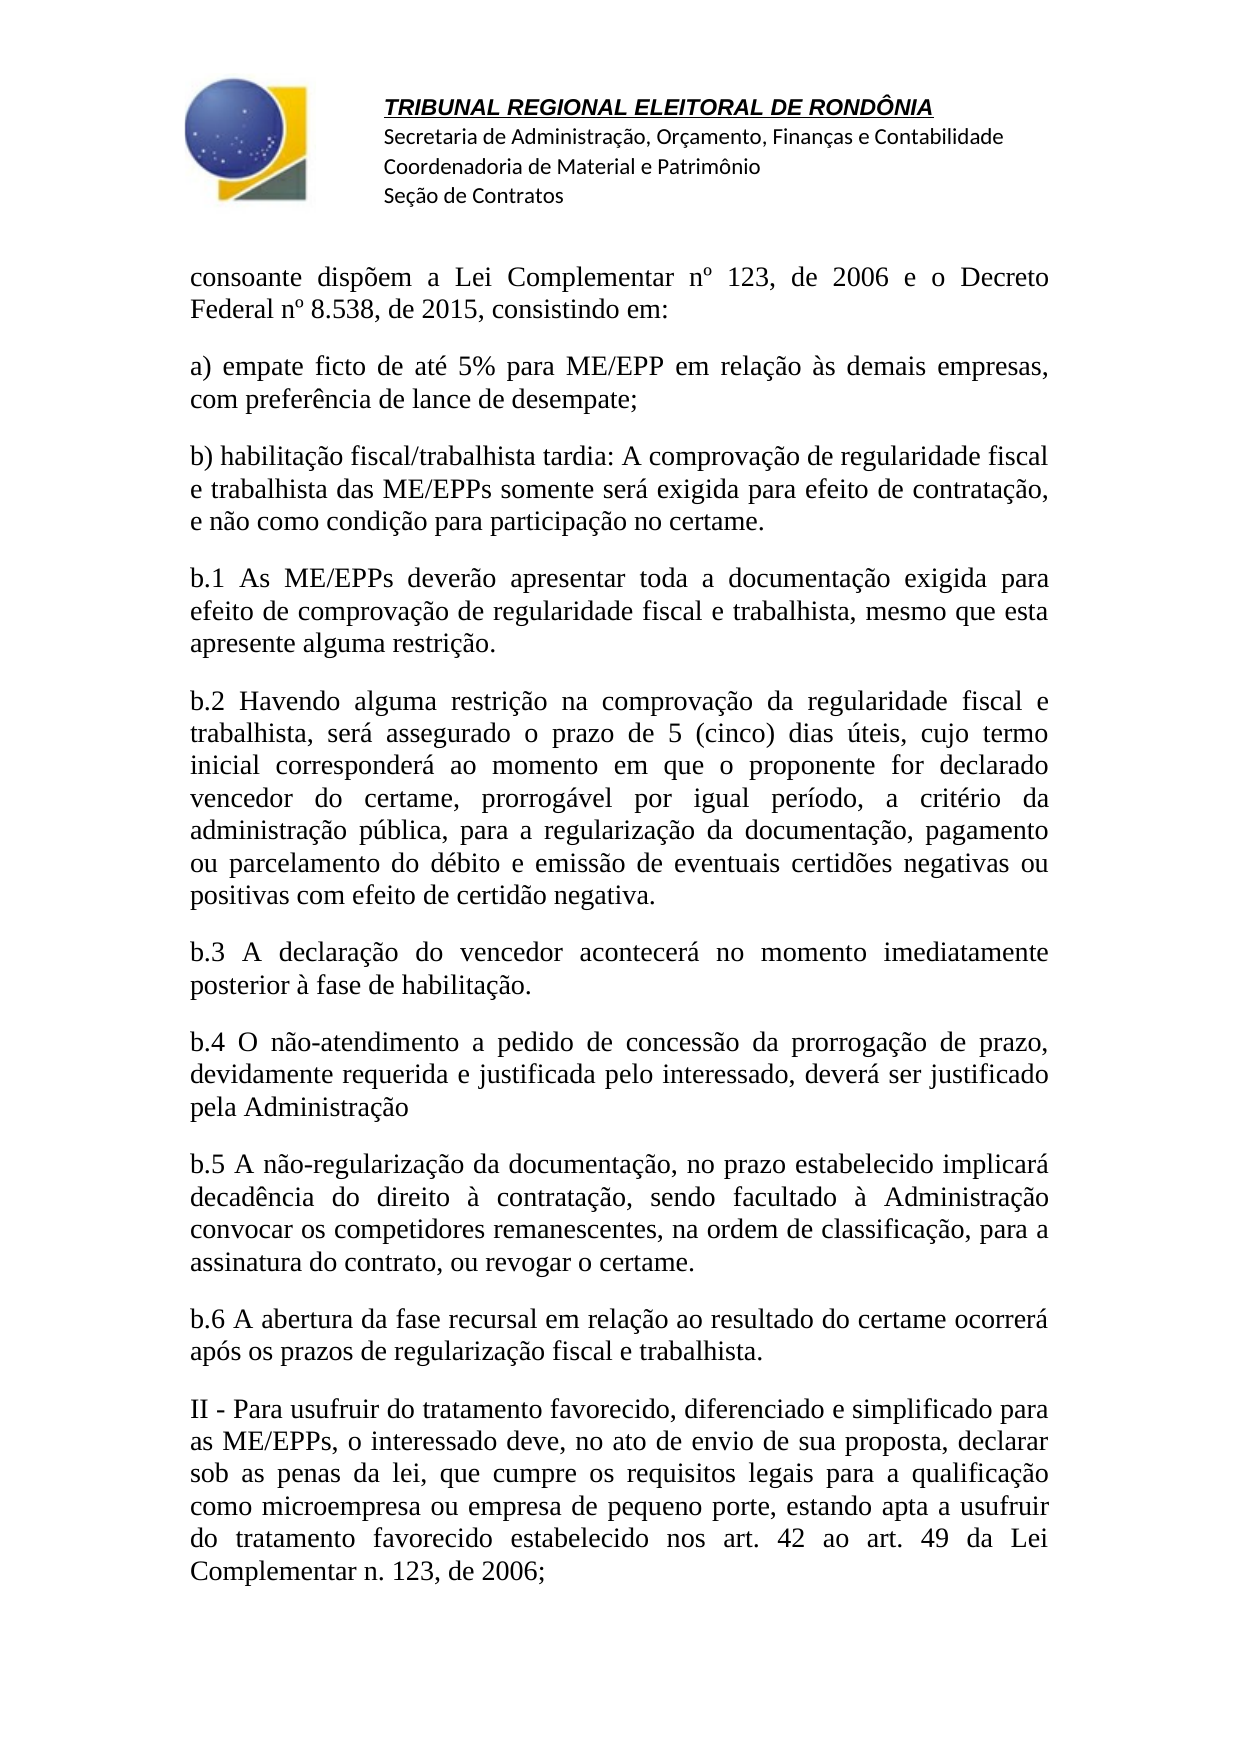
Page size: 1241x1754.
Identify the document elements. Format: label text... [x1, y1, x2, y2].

text b.6 A abertura da fase recursal em relação ao resultado do certame ocorrerá após os prazos de regularização fiscal e trabalhista. [190, 1302, 1051, 1367]
text b.2 Havendo alguma restrição na comprovação da regularidade fiscal e trabalhista, será assegurado o prazo de 5 (cinco) dias úteis, cujo termo inicial corresponderá ao momento em que o proponente for declarado vencedor do certame, prorrogável por igual período, a critério da administração pública, para a regularização da documentação, pagamento ou parcelamento do débito e emissão de eventuais certidões negativas ou positivas com efeito de certidão negativa. [190, 684, 1051, 910]
text b) habilitação fiscal/trabalhista tardia: A comprovação de regularidade fiscal e trabalhista das ME/EPPs somente será exigida para efeito de contratação, e não como condição para participação no certame. [190, 439, 1051, 536]
text consoante dispõem a Lei Complementar nº 123, de 2006 e o Decreto Federal nº 8.538, de 2015, consistindo em: [190, 260, 1051, 324]
text b.1 As ME/EPPs deverão apresentar toda a documentação exigida para efeito de comprovação de regularidade fiscal e trabalhista, mesmo que esta apresente alguma restrição. [190, 561, 1051, 659]
text a) empate ficto de até 5% para ME/EPP em relação às demais empresas, com preferência de lance de desempate; [190, 349, 1051, 414]
text b.3 A declaração do vencedor acontecerá no momento imediatamente posterior à fase de habilitação. [190, 935, 1051, 1000]
text b.4 O não-atendimento a pedido de concessão da prorrogação de prazo, devidamente requerida e justificada pelo interessado, deverá ser justificado pela Administração [190, 1025, 1051, 1122]
text b.5 A não-regularização da documentação, no prazo estabelecido implicará decadência do direito à contratação, sendo facultado à Administração convocar os competidores remanescentes, na ordem de classificação, para a assinatura do contrato, ou revogar o certame. [190, 1147, 1051, 1277]
text II - Para usufruir do tratamento favorecido, diferenciado e simplificado para as ME/EPPs, o interessado deve, no ato de envio de sua proposta, declarar sob as penas da lei, que cumpre os requisitos legais para a qualificação como microempresa ou empresa de pequeno porte, estando apta a usufruir do tratamento favorecido estabelecido nos art. 42 ao art. 49 da Lei Complementar n. 123, de 2006; [190, 1392, 1051, 1586]
